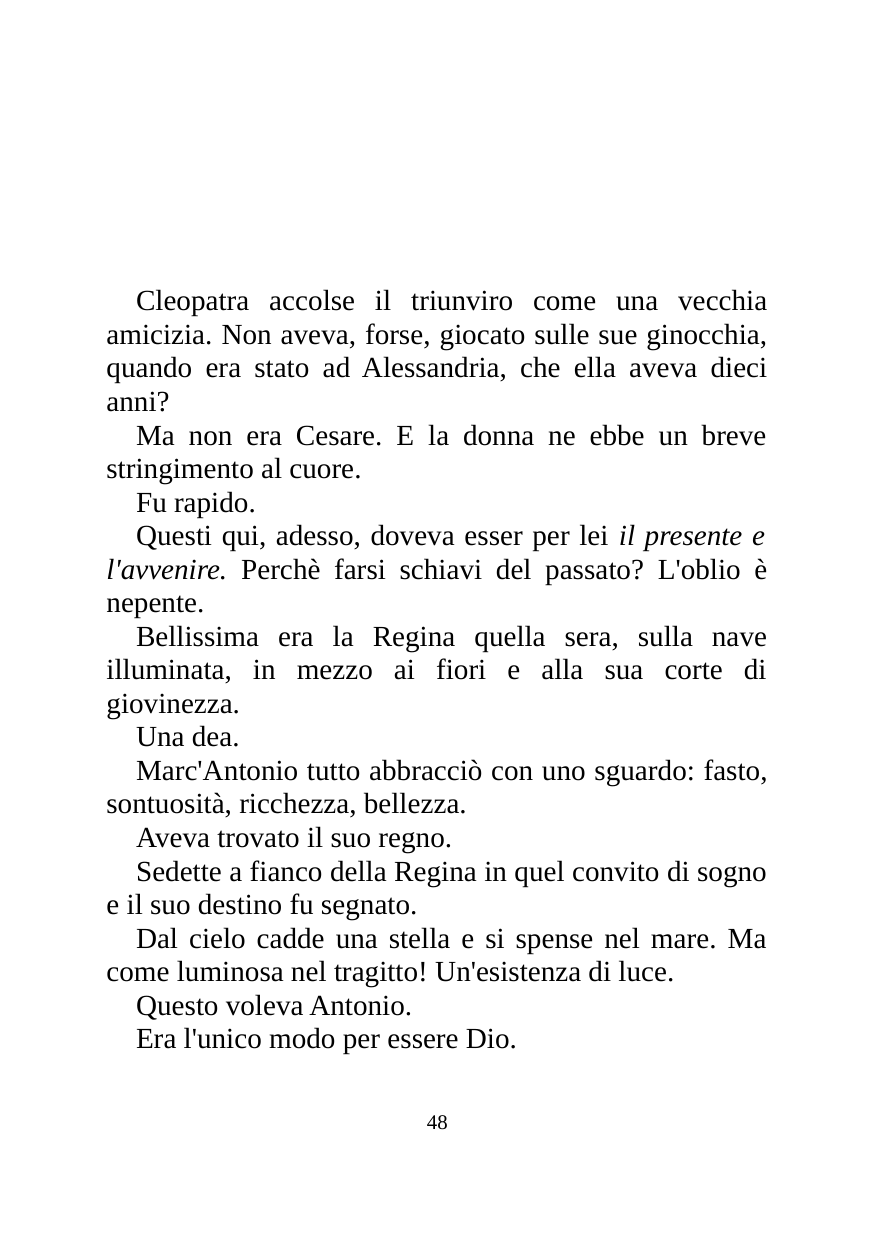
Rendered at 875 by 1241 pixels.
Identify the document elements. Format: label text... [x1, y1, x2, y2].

text Era l'unico modo per essere Dio. [106, 1021, 768, 1055]
text Dal cielo cadde una stella e si spense nel mare. Ma come luminosa nel tragitto! Un'esistenza di luce. [106, 921, 768, 988]
text Fu rapido. [106, 485, 768, 518]
text Aveva trovato il suo regno. [106, 820, 768, 854]
text Ma non era Cesare. E la donna ne ebbe un breve stringimento al cuore. [106, 418, 768, 485]
text Una dea. [106, 719, 768, 753]
text Questo voleva Antonio. [106, 988, 768, 1021]
text Sedette a fianco della Regina in quel convito di sogno e il suo destino fu segnato. [106, 854, 768, 921]
text Cleopatra accolse il triunviro come una vecchia amicizia. Non aveva, forse, giocato sulle sue ginocchia, quando era stato ad Alessandria, che ella aveva dieci anni? [106, 283, 768, 418]
text Marc'Antonio tutto abbracciò con uno sguardo: fasto, sontuosità, ricchezza, bellezza. [106, 753, 768, 820]
text Questi qui, adesso, doveva esser per lei il presente e l'avvenire. Perchè farsi schiavi del passato? L'oblio è nepente. [106, 518, 768, 619]
text Bellissima era la Regina quella sera, sulla nave illuminata, in mezzo ai fiori e alla sua corte di giovinezza. [106, 619, 768, 719]
